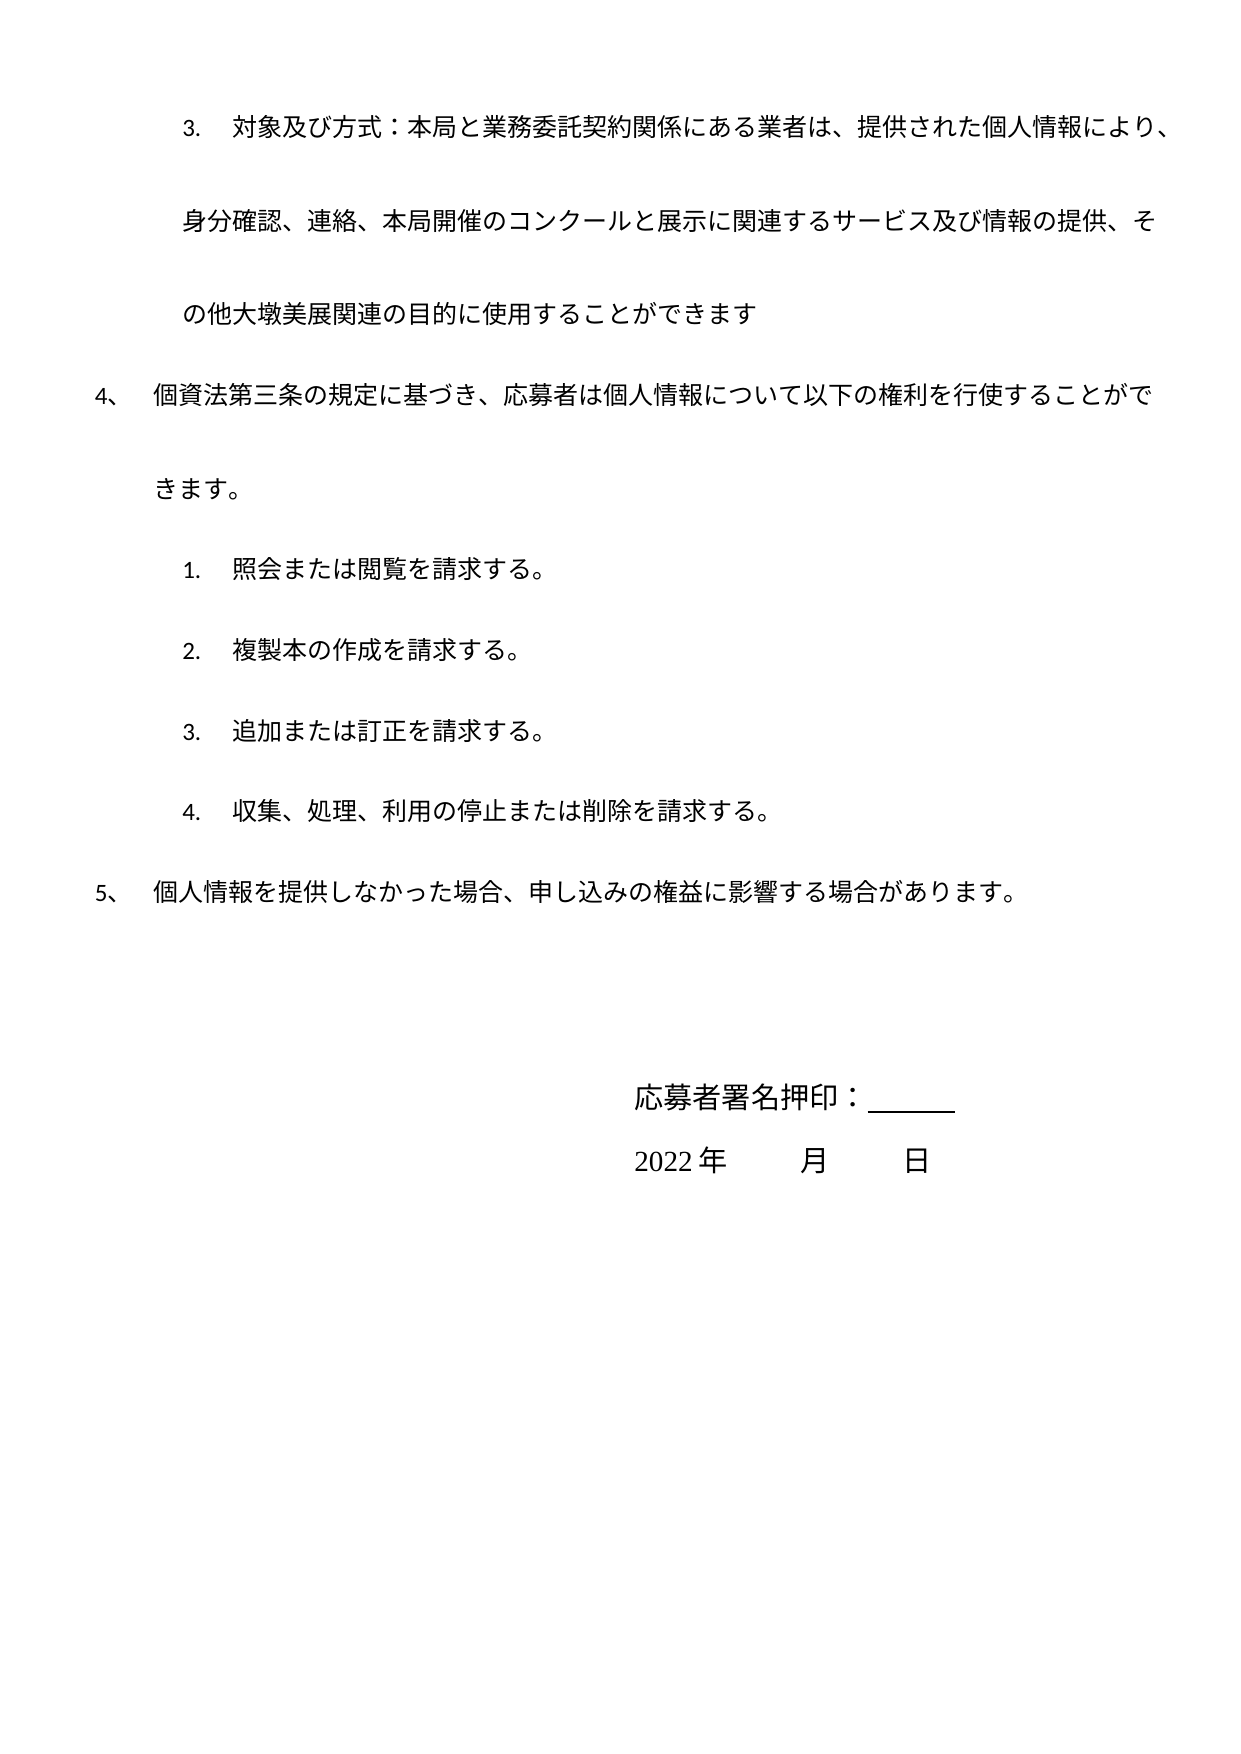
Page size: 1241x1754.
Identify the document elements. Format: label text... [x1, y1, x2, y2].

list 個資法第三条の規定に基づき、応募者は個人情報について以下の権利を行使することができます。 [94, 352, 1175, 508]
list 照会または閲覧を請求する。 [182, 526, 1175, 589]
text 応募者署名押印： [94, 1054, 967, 1117]
list 追加または訂正を請求する。 [182, 688, 1175, 750]
text 2022年 月 日 [94, 1117, 1058, 1179]
list 複製本の作成を請求する。 [182, 607, 1175, 669]
list 個人情報を提供しなかった場合、申し込みの権益に影響する場合があります。 [94, 849, 1175, 911]
list 収集、処理、利用の停止または削除を請求する。 [182, 768, 1175, 831]
list 対象及び方式：本局と業務委託契約関係にある業者は、提供された個人情報により、身分確認、連絡、本局開催のコンクールと展示に関連するサービス及び情報の提供、その他大墩美展関連の目的に使用することができます [182, 84, 1175, 334]
